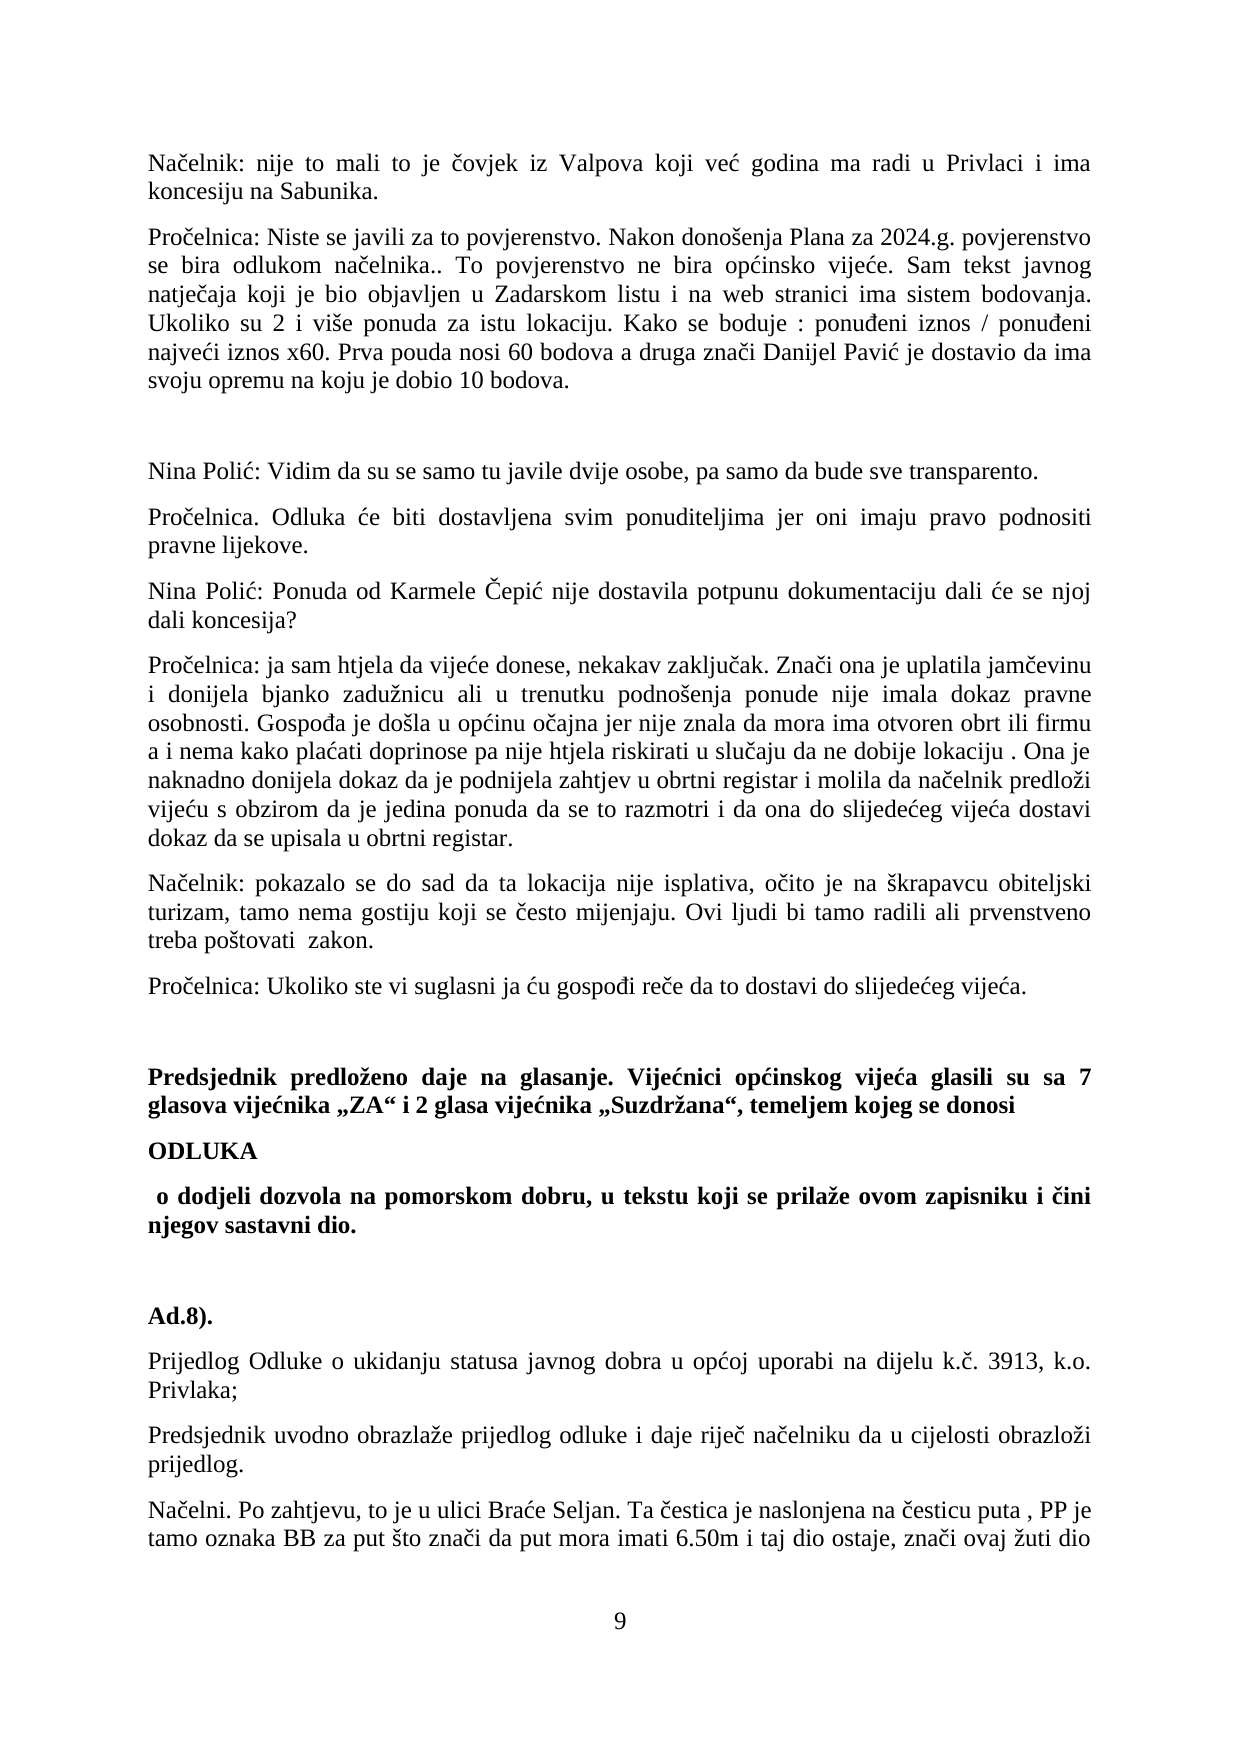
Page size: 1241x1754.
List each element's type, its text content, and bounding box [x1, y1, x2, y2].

text Prijedlog Odluke o ukidanju statusa javnog dobra u općoj uporabi na dijelu k.č. 3913, k.o. Privlaka; [148, 1346, 1093, 1404]
text o dodjeli dozvola na pomorskom dobru, u tekstu koji se prilaže ovom zapisniku i čini njegov sastavni dio. [148, 1181, 1093, 1239]
text Pročelnica. Odluka će biti dostavljena svim ponuditeljima jer oni imaju pravo podnositi pravne lijekove. [148, 502, 1093, 559]
text Ad.8). [148, 1301, 1093, 1330]
text Predsjednik predloženo daje na glasanje. Vijećnici općinskog vijeća glasili su sa 7 glasova vijećnika „ZA“ i 2 glasa vijećnika „Suzdržana“, temeljem kojeg se donosi [148, 1062, 1093, 1119]
text Nina Polić: Vidim da su se samo tu javile dvije osobe, pa samo da bude sve transparento. [148, 456, 1093, 485]
text Načelni. Po zahtjevu, to je u ulici Braće Seljan. Ta čestica je naslonjena na česticu puta , PP je tamo oznaka BB za put što znači da put mora imati 6.50m i taj dio ostaje, znači ovaj žuti dio [148, 1495, 1093, 1552]
text Pročelnica: ja sam htjela da vijeće donese, nekakav zaključak. Znači ona je uplatila jamčevinu i donijela bjanko zadužnicu ali u trenutku podnošenja ponude nije imala dokaz pravne osobnosti. Gospođa je došla u općinu očajna jer nije znala da mora ima otvoren obrt ili firmu a i nema kako plaćati doprinose pa nije htjela riskirati u slučaju da ne dobije lokaciju . Ona je naknadno donijela dokaz da je podnijela zahtjev u obrtni registar i molila da načelnik predloži vijeću s obzirom da je jedina ponuda da se to razmotri i da ona do slijedećeg vijeća dostavi dokaz da se upisala u obrtni registar. [148, 650, 1093, 851]
text ODLUKA [148, 1136, 1093, 1165]
text Načelnik: pokazalo se do sad da ta lokacija nije isplativa, očito je na škrapavcu obiteljski turizam, tamo nema gostiju koji se često mijenjaju. Ovi ljudi bi tamo radili ali prvenstveno treba poštovati zakon. [148, 868, 1093, 954]
text Pročelnica: Niste se javili za to povjerenstvo. Nakon donošenja Plana za 2024.g. povjerenstvo se bira odlukom načelnika.. To povjerenstvo ne bira općinsko vijeće. Sam tekst javnog natječaja koji je bio objavljen u Zadarskom listu i na web stranici ima sistem bodovanja. Ukoliko su 2 i više ponuda za istu lokaciju. Kako se boduje : ponuđeni iznos / ponuđeni najveći iznos x60. Prva pouda nosi 60 bodova a druga znači Danijel Pavić je dostavio da ima svoju opremu na koju je dobio 10 bodova. [148, 222, 1093, 394]
text Nina Polić: Ponuda od Karmele Čepić nije dostavila potpunu dokumentaciju dali će se njoj dali koncesija? [148, 576, 1093, 633]
text Načelnik: nije to mali to je čovjek iz Valpova koji već godina ma radi u Privlaci i ima koncesiju na Sabunika. [148, 148, 1093, 205]
text Predsjednik uvodno obrazlaže prijedlog odluke i daje riječ načelniku da u cijelosti obrazloži prijedlog. [148, 1421, 1093, 1478]
text Pročelnica: Ukoliko ste vi suglasni ja ću gospođi reče da to dostavi do slijedećeg vijeća. [148, 971, 1093, 1000]
